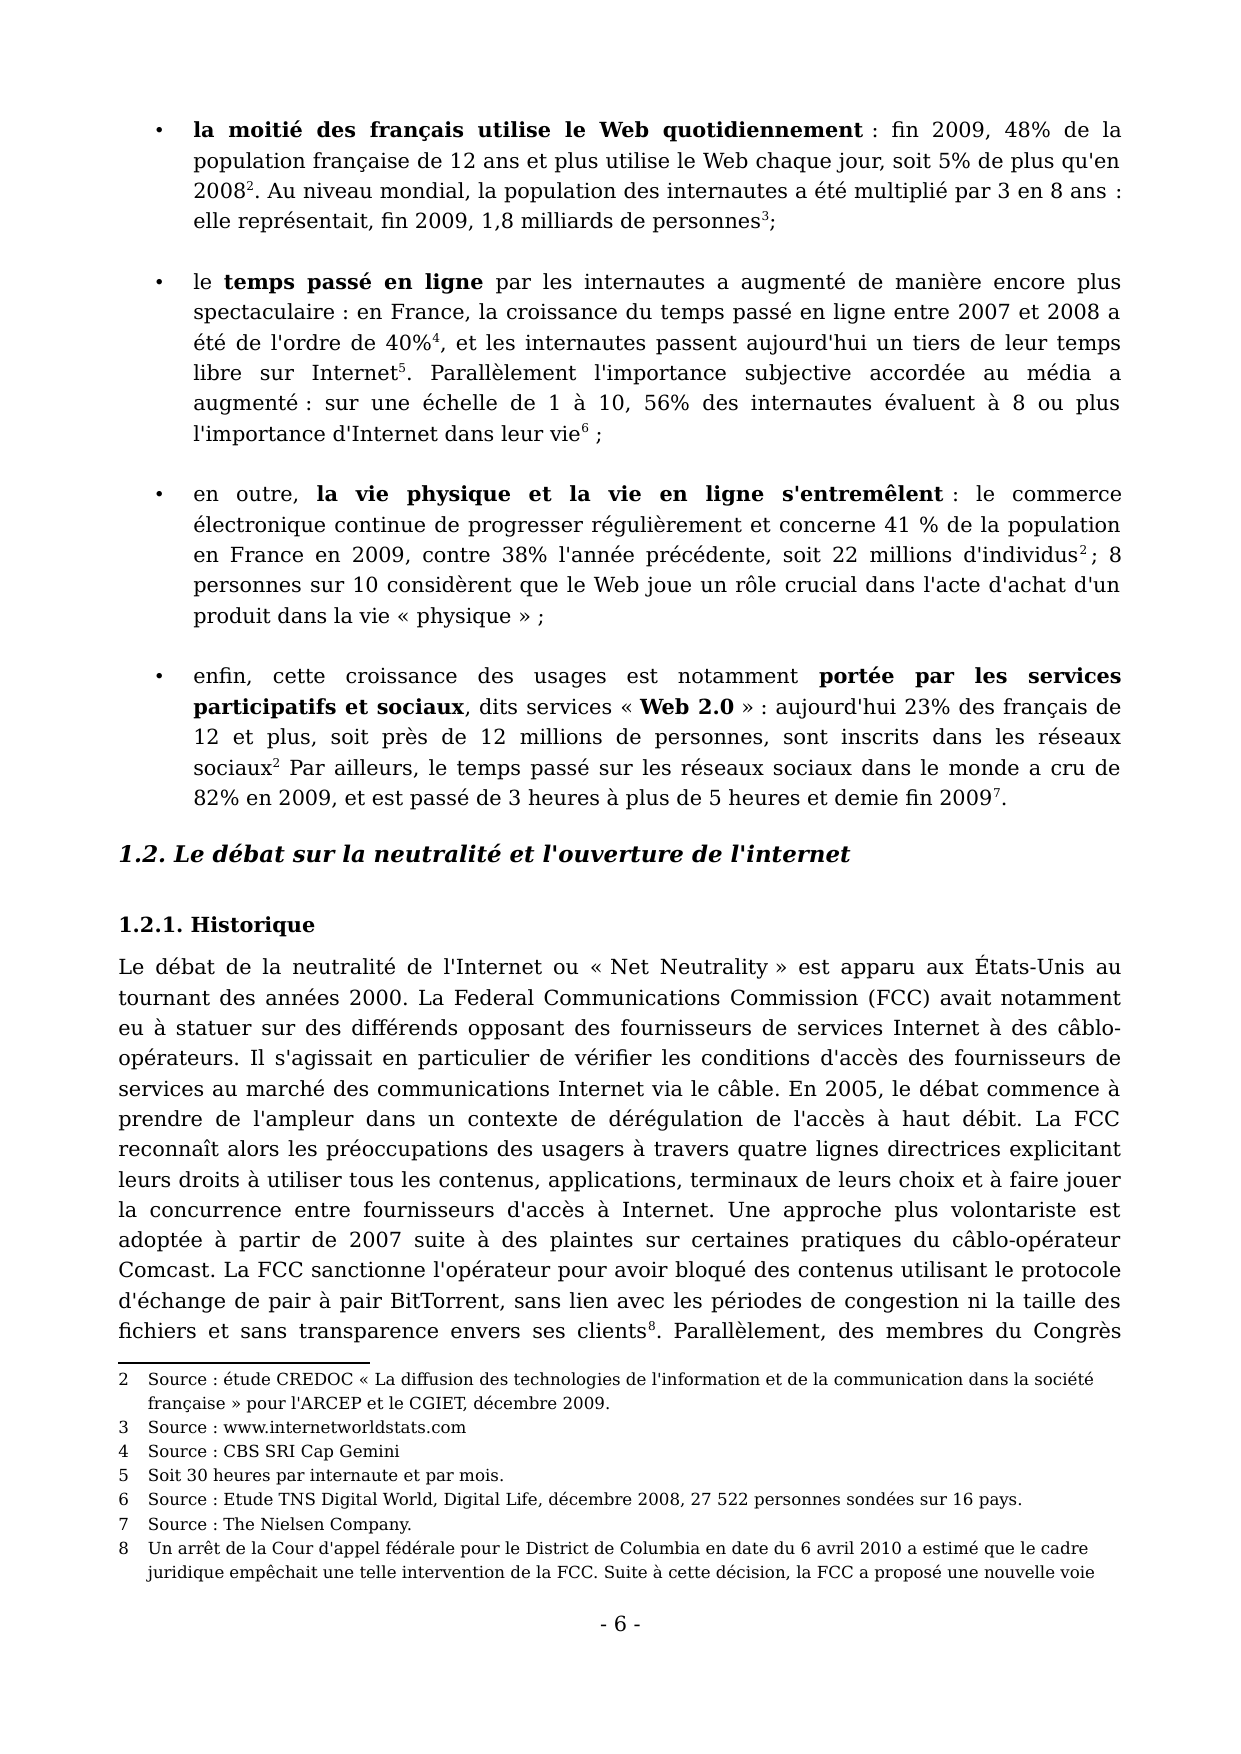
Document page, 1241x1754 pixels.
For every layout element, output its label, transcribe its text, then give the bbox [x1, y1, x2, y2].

list la moitié des français utilise le Web quotidiennement : fin 2009, 48% de la population française de 12 ans et plus utilise le Web chaque jour, soit 5% de plus qu'en 2008. Au niveau mondial, la population des internautes a été multiplié par 3 en 8 ans : elle représentait, fin 2009, 1,8 milliards de personnes; [156, 118, 1122, 233]
subtitle 1.2. Le débat sur la neutralité et l'ouverture de l'internet [118, 841, 1122, 868]
list Soit 30 heures par internaute et par mois. [118, 1466, 1122, 1485]
list en outre, la vie physique et la vie en ligne s'entremêlent : le commerce électronique continue de progresser régulièrement et concerne 41 % de la population en France en 2009, contre 38% l'année précédente, soit 22 millions d'individus2 ; 8 personnes sur 10 considèrent que le Web joue un rôle crucial dans l'acte d'achat d'un produit dans la vie « physique » ; [156, 482, 1122, 628]
list enfin, cette croissance des usages est notamment portée par les services participatifs et sociaux, dits services « Web 2.0 » : aujourd'hui 23% des français de 12 et plus, soit près de 12 millions de personnes, sont inscrits dans les réseaux sociaux2 Par ailleurs, le temps passé sur les réseaux sociaux dans le monde a cru de 82% en 2009, et est passé de 3 heures à plus de 5 heures et demie fin 2009. [156, 664, 1122, 810]
subtitle 1.2.1. Historique [118, 912, 1122, 937]
list Source : CBS SRI Cap Gemini [118, 1442, 1122, 1461]
text Un arrêt de la Cour d'appel fédérale pour le District de Columbia en date du 6 avril 2010 a estimé que le cadre juridique empêchait une telle intervention de la FCC. Suite à cette décision, la FCC a proposé une nouvelle voie [118, 1538, 1122, 1582]
list Source : The Nielsen Company. [118, 1514, 1122, 1534]
list Source : www.internetworldstats.com [118, 1418, 1122, 1437]
text Le débat de la neutralité de l'Internet ou « Net Neutrality » est apparu aux États-Unis au tournant des années 2000. La Federal Communications Commission (FCC) avait notamment eu à statuer sur des différends opposant des fournisseurs de services Internet à des câblo-opérateurs. Il s'agissait en particulier de vérifier les conditions d'accès des fournisseurs de services au marché des communications Internet via le câble. En 2005, le débat commence à prendre de l'ampleur dans un contexte de dérégulation de l'accès à haut débit. La FCC reconnaît alors les préoccupations des usagers à travers quatre lignes directrices explicitant leurs droits à utiliser tous les contenus, applications, terminaux de leurs choix et à faire jouer la concurrence entre fournisseurs d'accès à Internet. Une approche plus volontariste est adoptée à partir de 2007 suite à des plaintes sur certaines pratiques du câblo-opérateur Comcast. La FCC sanctionne l'opérateur pour avoir bloqué des contenus utilisant le protocole d'échange de pair à pair BitTorrent, sans lien avec les périodes de congestion ni la taille des fichiers et sans transparence envers ses clients. Parallèlement, des membres du Congrès [118, 955, 1122, 1343]
list Source : Etude TNS Digital World, Digital Life, décembre 2008, 27 522 personnes sondées sur 16 pays. [118, 1490, 1122, 1509]
list Source : étude CREDOC « La diffusion des technologies de l'information et de la communication dans la société française » pour l'ARCEP et le CGIET, décembre 2009. [118, 1369, 1122, 1413]
list le temps passé en ligne par les internautes a augmenté de manière encore plus spectaculaire : en France, la croissance du temps passé en ligne entre 2007 et 2008 a été de l'ordre de 40%, et les internautes passent aujourd'hui un tiers de leur temps libre sur Internet. Parallèlement l'importance subjective accordée au média a augmenté : sur une échelle de 1 à 10, 56% des internautes évaluent à 8 ou plus l'importance d'Internet dans leur vie ; [156, 270, 1122, 446]
